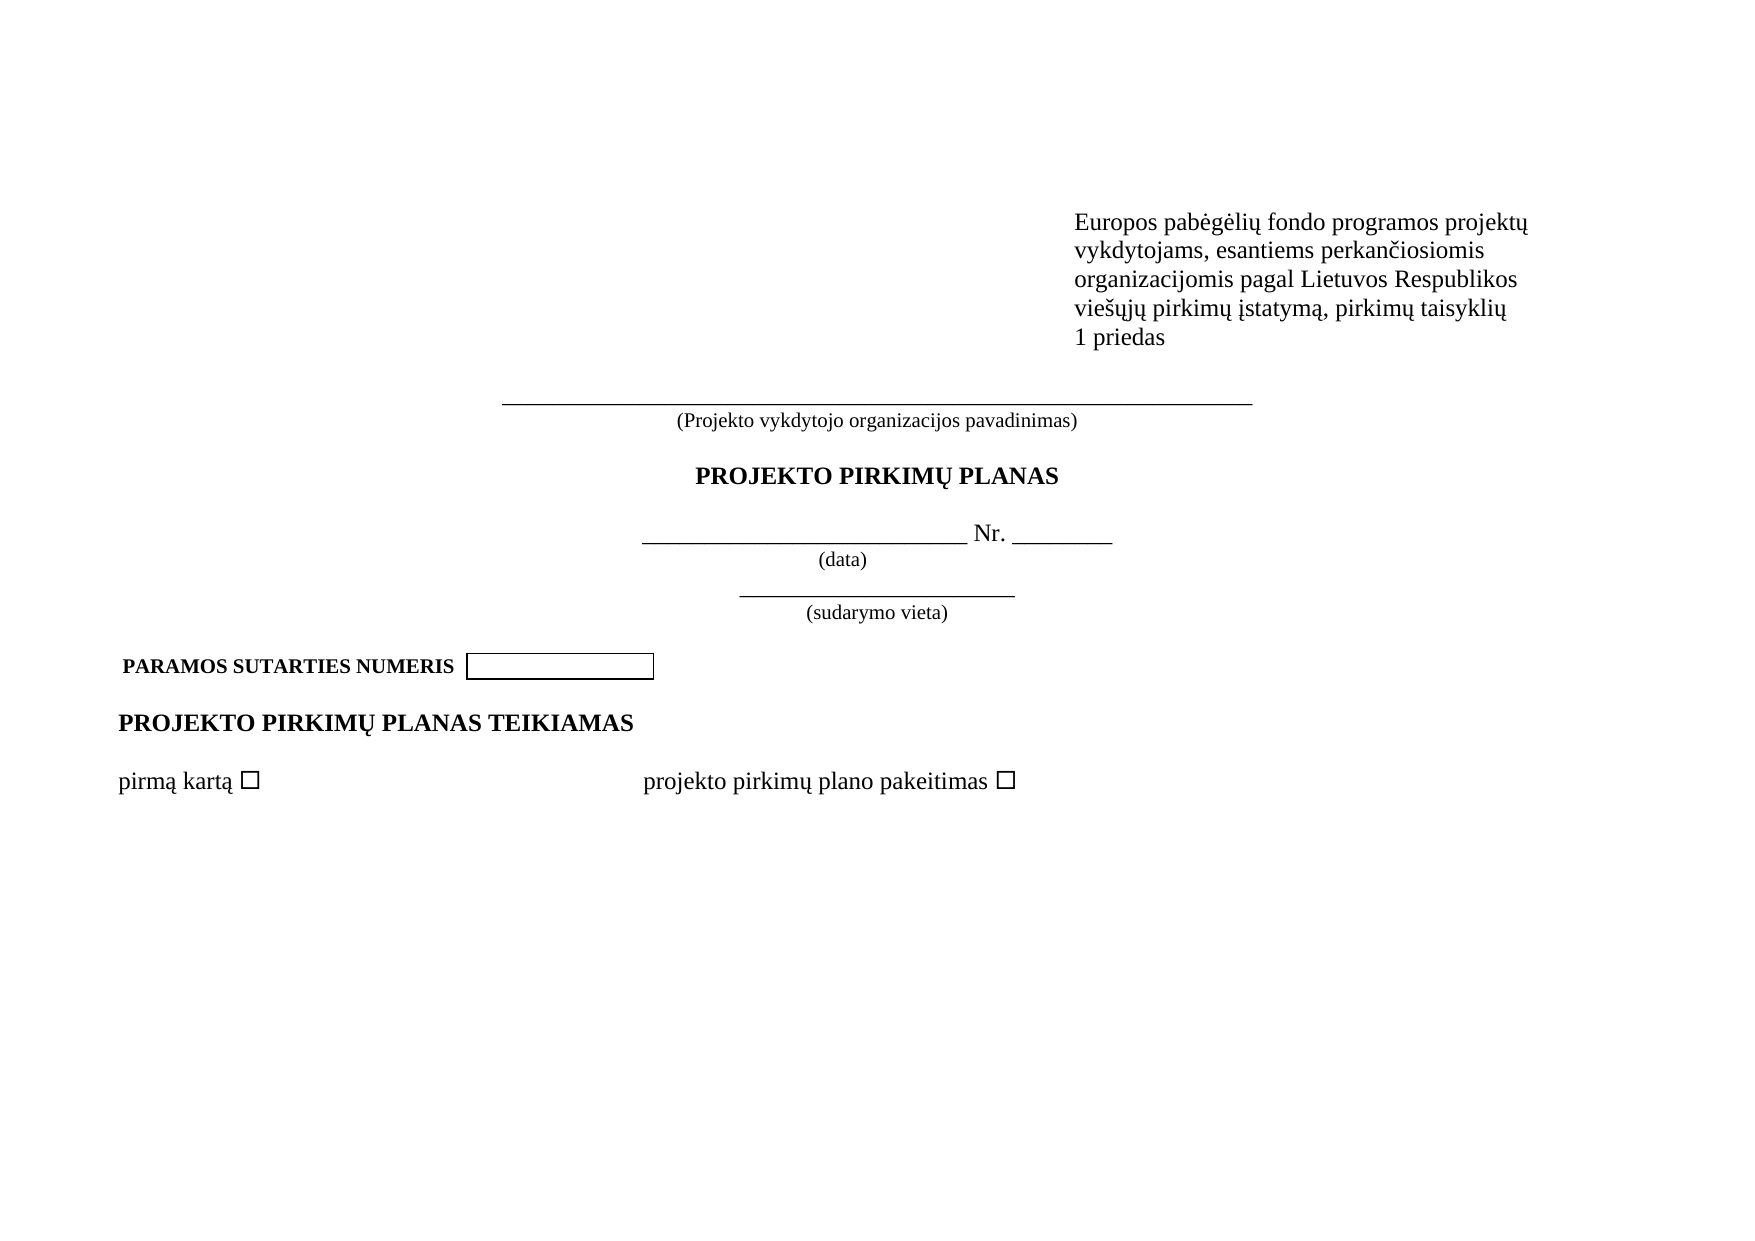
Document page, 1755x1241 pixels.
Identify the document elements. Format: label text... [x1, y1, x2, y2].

text ______________________ [118, 571, 1636, 600]
text viešųjų pirkimų įstatymą, pirkimų taisyklių [118, 293, 1636, 322]
text (sudarymo vieta) [118, 600, 1636, 624]
text PROJEKTO PIRKIMŲ PLANAS TEIKIAMAS [118, 708, 1636, 737]
text (Projekto vykdytojo organizacijos pavadinimas) [118, 408, 1636, 432]
text organizacijomis pagal Lietuvos Respublikos [118, 264, 1636, 293]
table_header [649, 654, 653, 678]
text PROJEKTO PIRKIMŲ PLANAS [118, 461, 1636, 489]
text pirmą kartą  projekto pirkimų plano pakeitimas  [118, 766, 1636, 795]
text __________________________ Nr. ________ [118, 518, 1636, 547]
table_header PARAMOS SUTARTIES NUMERIS [118, 653, 466, 678]
text Europos pabėgėlių fondo programos projektų [118, 207, 1636, 235]
text 1 priedas [118, 322, 1636, 350]
text ____________________________________________________________ [118, 379, 1636, 408]
text vykdytojams, esantiems perkančiosiomis [118, 235, 1636, 264]
table_header [654, 653, 1122, 678]
text (data) [118, 547, 1636, 571]
